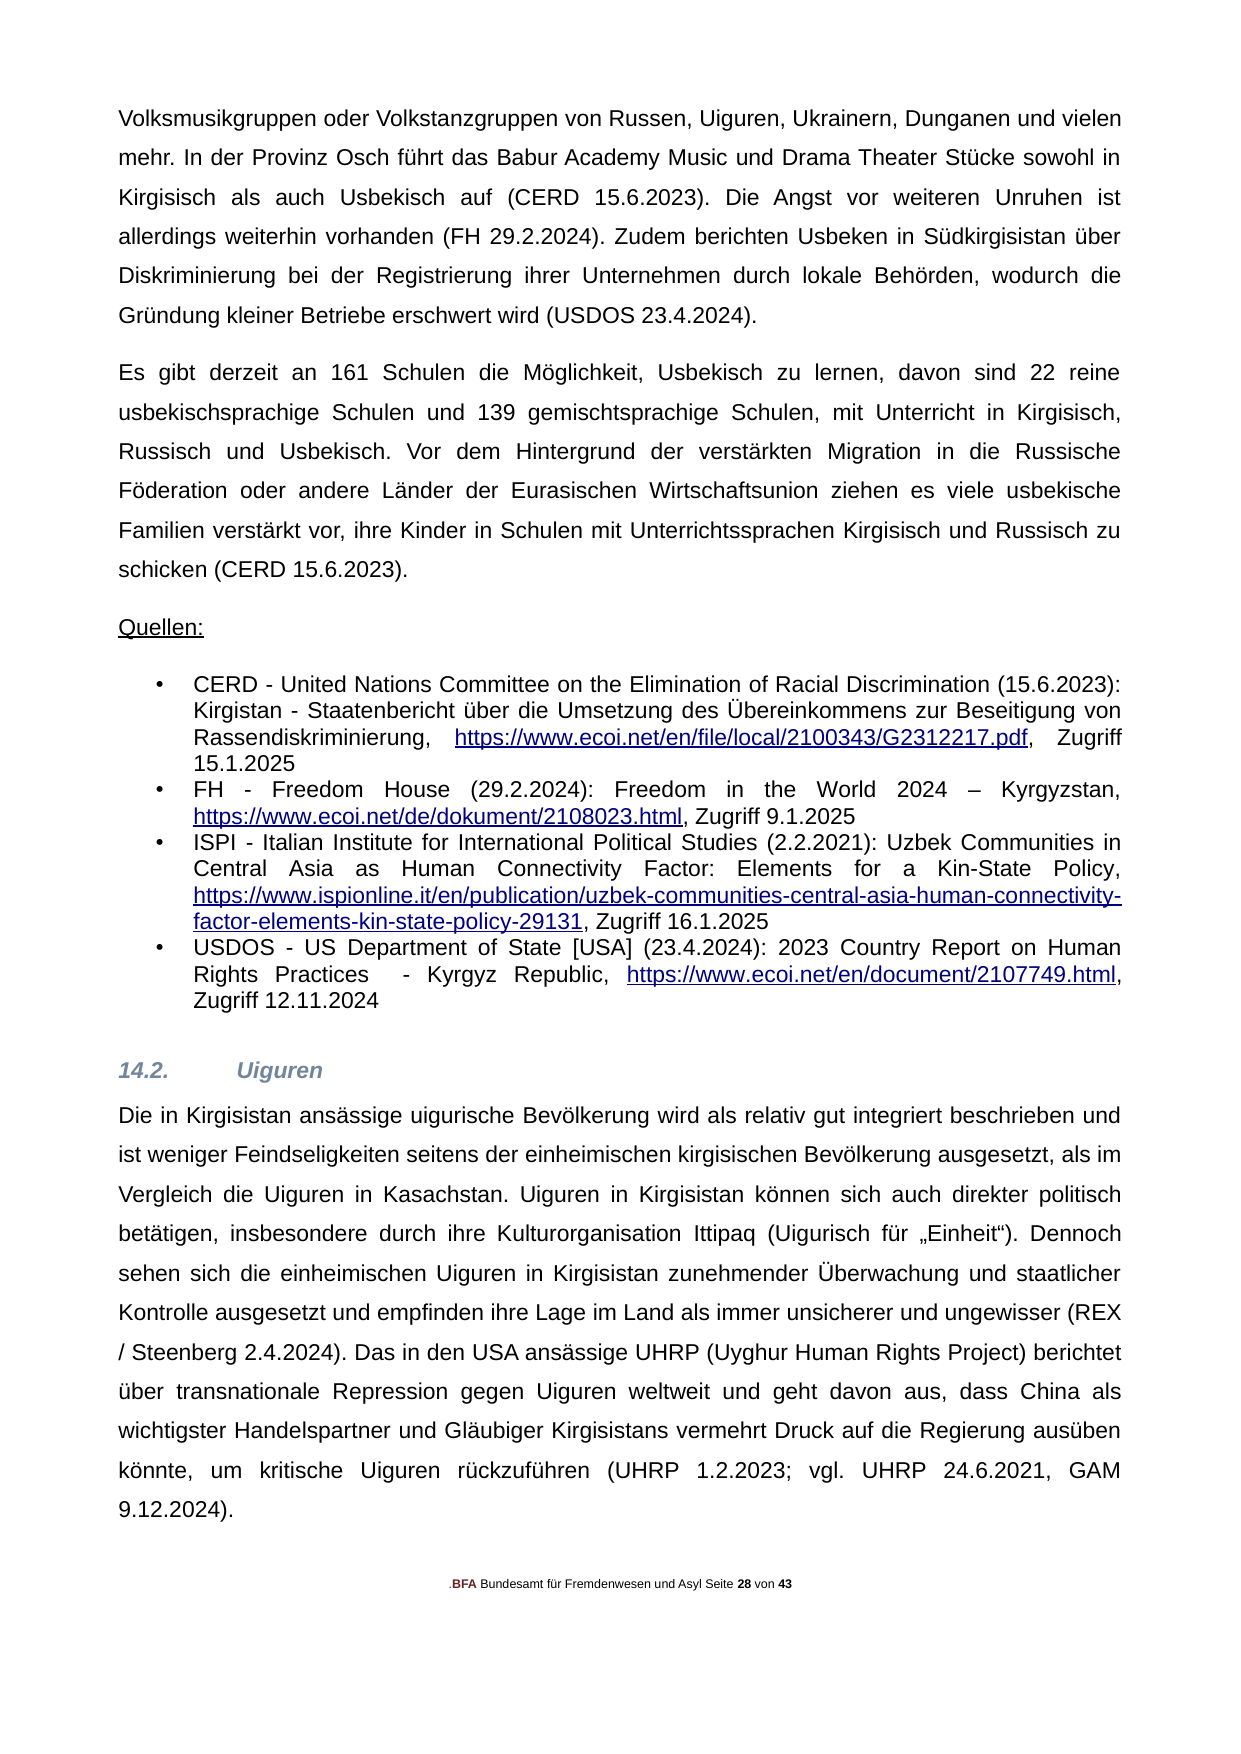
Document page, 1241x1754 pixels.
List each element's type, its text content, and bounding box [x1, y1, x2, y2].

text Die in Kirgisistan ansässige uigurische Bevölkerung wird als relativ gut integriert beschrieben und ist weniger Feindseligkeiten seitens der einheimischen kirgisischen Bevölkerung ausgesetzt, als im Vergleich die Uiguren in Kasachstan. Uiguren in Kirgisistan können sich auch direkter politisch betätigen, insbesondere durch ihre Kulturorganisation Ittipaq (Uigurisch für „Einheit“). Dennoch sehen sich die einheimischen Uiguren in Kirgisistan zunehmender Überwachung und staatlicher Kontrolle ausgesetzt und empfinden ihre Lage im Land als immer unsicherer und ungewisser (REX / Steenberg 2.4.2024). Das in den USA ansässige UHRP (Uyghur Human Rights Project) berichtet über transnationale Repression gegen Uiguren weltweit und geht davon aus, dass China als wichtigster Handelspartner und Gläubiger Kirgisistans vermehrt Druck auf die Regierung ausüben könnte, um kritische Uiguren rückzuführen (UHRP 1.2.2023; vgl. UHRP 24.6.2021, GAM 9.12.2024). [118, 1102, 1122, 1523]
list FH - Freedom House (29.2.2024): Freedom in the World 2024 – Kyrgyzstan, https://www.ecoi.net/de/dokument/2108023.html, Zugriff 9.1.2025 [156, 776, 1122, 829]
list ISPI - Italian Institute for International Political Studies (2.2.2021): Uzbek Communities in Central Asia as Human Connectivity Factor: Elements for a Kin-State Policy, https://www.ispionline.it/en/publication/uzbek-communities-central-asia-human-connectivity-factor-elements-kin-state-policy-29131, Zugriff 16.1.2025 [156, 829, 1122, 934]
list USDOS - US Department of State [USA] (23.4.2024): 2023 Country Report on Human Rights Practices - Kyrgyz Republic, https://www.ecoi.net/en/document/2107749.html, Zugriff 12.11.2024 [156, 934, 1122, 1013]
text Volksmusikgruppen oder Volkstanzgruppen von Russen, Uiguren, Ukrainern, Dunganen und vielen mehr. In der Provinz Osch führt das Babur Academy Music und Drama Theater Stücke sowohl in Kirgisisch als auch Usbekisch auf (CERD 15.6.2023). Die Angst vor weiteren Unruhen ist allerdings weiterhin vorhanden (FH 29.2.2024). Zudem berichten Usbeken in Südkirgisistan über Diskriminierung bei der Registrierung ihrer Unternehmen durch lokale Behörden, wodurch die Gründung kleiner Betriebe erschwert wird (USDOS 23.4.2024). [118, 104, 1122, 328]
text Quellen: [118, 614, 1122, 640]
subtitle Uiguren [118, 1057, 1111, 1084]
list CERD - United Nations Committee on the Elimination of Racial Discrimination (15.6.2023): Kirgistan - Staatenbericht über die Umsetzung des Übereinkommens zur Beseitigung von Rassendiskriminierung, https://www.ecoi.net/en/file/local/2100343/G2312217.pdf, Zugriff 15.1.2025 [156, 671, 1122, 776]
text Es gibt derzeit an 161 Schulen die Möglichkeit, Usbekisch zu lernen, davon sind 22 reine usbekischsprachige Schulen und 139 gemischtsprachige Schulen, mit Unterricht in Kirgisisch, Russisch und Usbekisch. Vor dem Hintergrund der verstärkten Migration in die Russische Föderation oder andere Länder der Eurasischen Wirtschaftsunion ziehen es viele usbekische Familien verstärkt vor, ihre Kinder in Schulen mit Unterrichtssprachen Kirgisisch und Russisch zu schicken (CERD 15.6.2023). [118, 359, 1122, 583]
